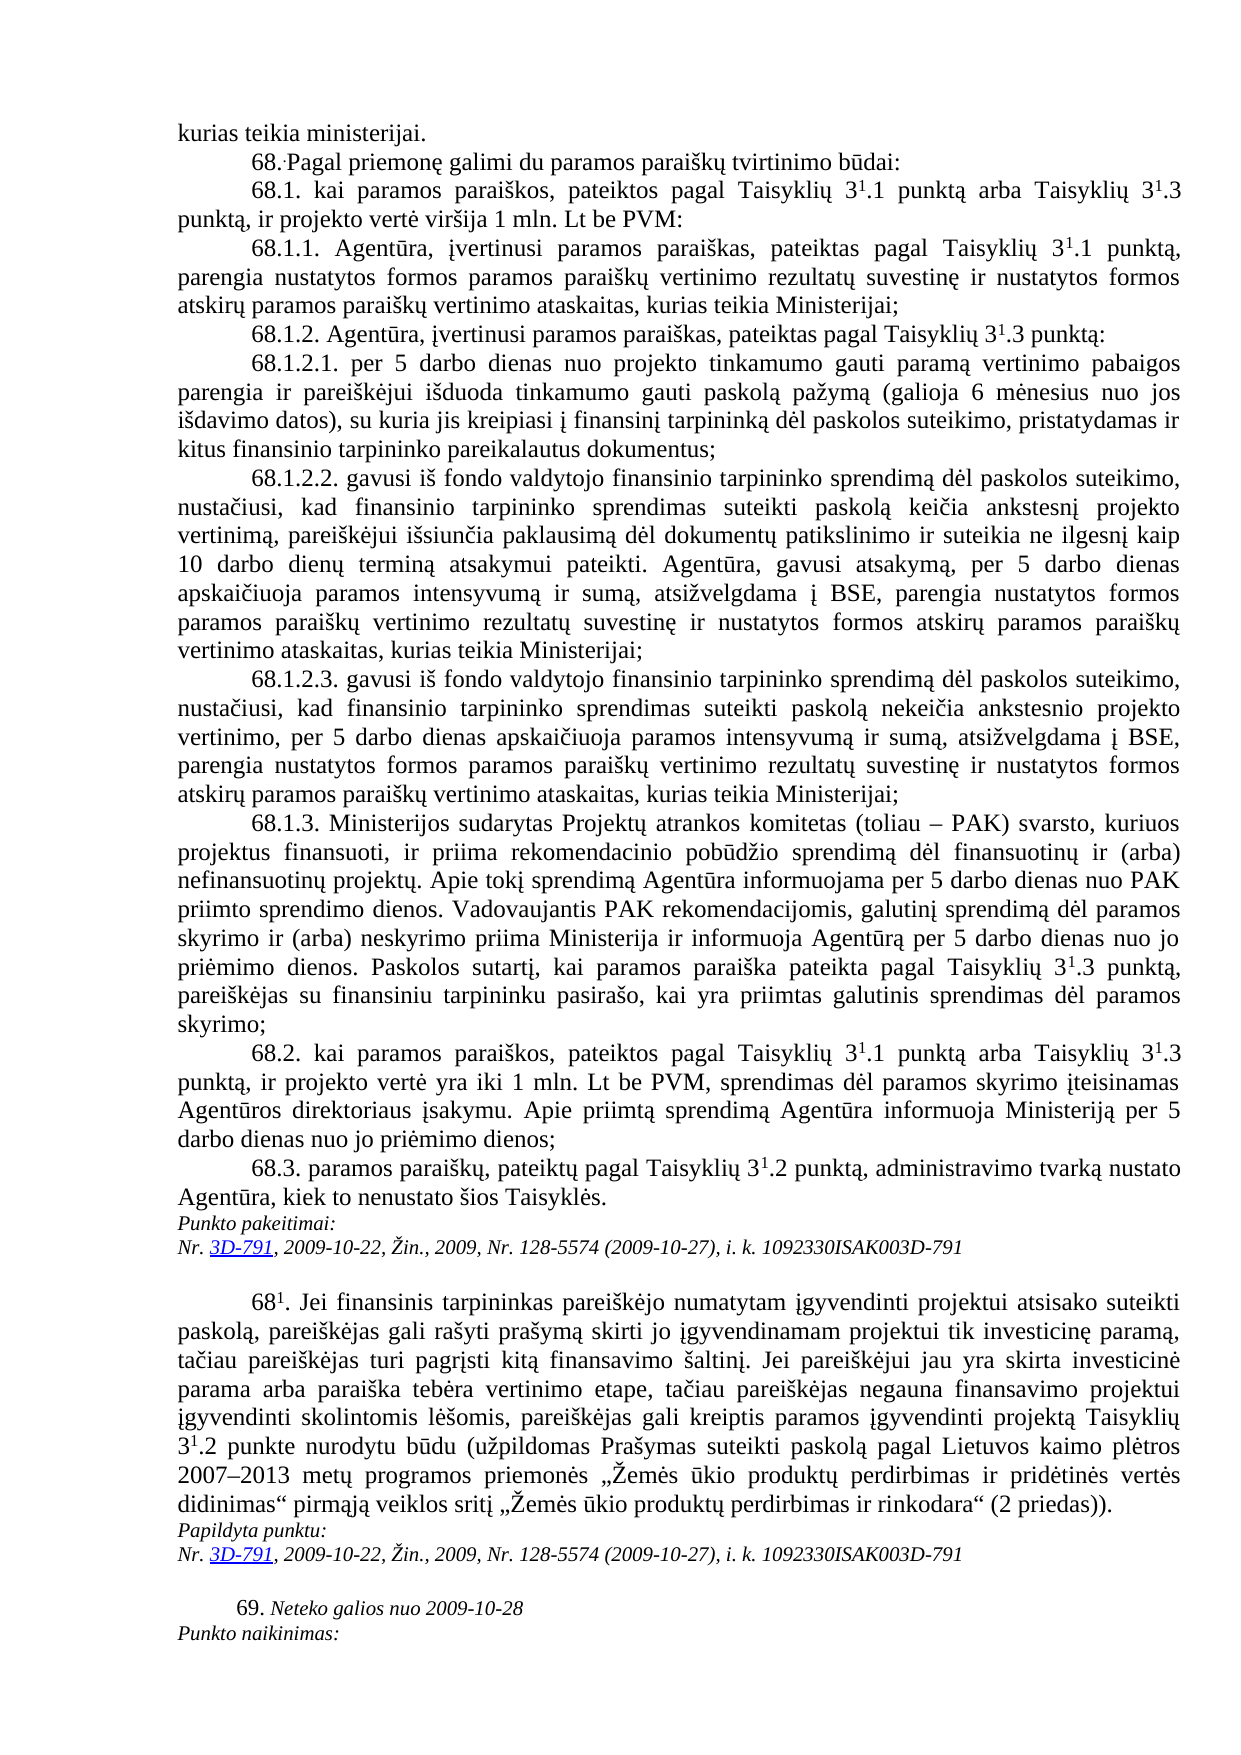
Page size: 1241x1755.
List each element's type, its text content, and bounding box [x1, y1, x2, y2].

text Papildyta punktu: [177, 1517, 1181, 1542]
text 681. Jei finansinis tarpininkas pareiškėjo numatytam įgyvendinti projektui atsisako suteikti paskolą, pareiškėjas gali rašyti prašymą skirti jo įgyvendinamam projektui tik investicinę paramą, tačiau pareiškėjas turi pagrįsti kitą finansavimo šaltinį. Jei pareiškėjui jau yra skirta investicinė parama arba paraiška tebėra vertinimo etape, tačiau pareiškėjas negauna finansavimo projektui įgyvendinti skolintomis lėšomis, pareiškėjas gali kreiptis paramos įgyvendinti projektą Taisyklių 31.2 punkte nurodytu būdu (užpildomas Prašymas suteikti paskolą pagal Lietuvos kaimo plėtros 2007–2013 metų programos priemonės „Žemės ūkio produktų perdirbimas ir pridėtinės vertės didinimas“ pirmąją veiklos sritį „Žemės ūkio produktų perdirbimas ir rinkodara“ (2 priedas)). [177, 1287, 1181, 1517]
text Nr. 3D-791, 2009-10-22, Žin., 2009, Nr. 128-5574 (2009-10-27), i. k. 1092330ISAK003D-791 [177, 1542, 1181, 1566]
text 68.1.2. Agentūra, įvertinusi paramos paraiškas, pateiktas pagal Taisyklių 31.3 punktą: [177, 319, 1181, 348]
text 68.1. kai paramos paraiškos, pateiktos pagal Taisyklių 31.1 punktą arba Taisyklių 31.3 punktą, ir projekto vertė viršija 1 mln. Lt be PVM: [177, 176, 1181, 233]
text 68.1.2.3. gavusi iš fondo valdytojo finansinio tarpininko sprendimą dėl paskolos suteikimo, nustačiusi, kad finansinio tarpininko sprendimas suteikti paskolą nekeičia ankstesnio projekto vertinimo, per 5 darbo dienas apskaičiuoja paramos intensyvumą ir sumą, atsižvelgdama į BSE, parengia nustatytos formos paramos paraiškų vertinimo rezultatų suvestinę ir nustatytos formos atskirų paramos paraiškų vertinimo ataskaitas, kurias teikia Ministerijai; [177, 664, 1181, 808]
text kurias teikia ministerijai. [177, 118, 1181, 147]
text 69. Neteko galios nuo 2009-10-28 [177, 1594, 1181, 1621]
text 68.2. kai paramos paraiškos, pateiktos pagal Taisyklių 31.1 punktą arba Taisyklių 31.3 punktą, ir projekto vertė yra iki 1 mln. Lt be PVM, sprendimas dėl paramos skyrimo įteisinamas Agentūros direktoriaus įsakymu. Apie priimtą sprendimą Agentūra informuoja Ministeriją per 5 darbo dienas nuo jo priėmimo dienos; [177, 1038, 1181, 1153]
text 68.3. paramos paraiškų, pateiktų pagal Taisyklių 31.2 punktą, administravimo tvarką nustato Agentūra, kiek to nenustato šios Taisyklės. [177, 1153, 1181, 1211]
text Nr. 3D-791, 2009-10-22, Žin., 2009, Nr. 128-5574 (2009-10-27), i. k. 1092330ISAK003D-791 [177, 1235, 1181, 1259]
text Punkto pakeitimai: [177, 1211, 1181, 1235]
text 68.1.3. Ministerijos sudarytas Projektų atrankos komitetas (toliau – PAK) svarsto, kuriuos projektus finansuoti, ir priima rekomendacinio pobūdžio sprendimą dėl finansuotinų ir (arba) nefinansuotinų projektų. Apie tokį sprendimą Agentūra informuojama per 5 darbo dienas nuo PAK priimto sprendimo dienos. Vadovaujantis PAK rekomendacijomis, galutinį sprendimą dėl paramos skyrimo ir (arba) neskyrimo priima Ministerija ir informuoja Agentūrą per 5 darbo dienas nuo jo priėmimo dienos. Paskolos sutartį, kai paramos paraiška pateikta pagal Taisyklių 31.3 punktą, pareiškėjas su finansiniu tarpininku pasirašo, kai yra priimtas galutinis sprendimas dėl paramos skyrimo; [177, 808, 1181, 1038]
text 68..Pagal priemonę galimi du paramos paraiškų tvirtinimo būdai: [177, 147, 1181, 176]
text 68.1.1. Agentūra, įvertinusi paramos paraiškas, pateiktas pagal Taisyklių 31.1 punktą, parengia nustatytos formos paramos paraiškų vertinimo rezultatų suvestinę ir nustatytos formos atskirų paramos paraiškų vertinimo ataskaitas, kurias teikia Ministerijai; [177, 233, 1181, 319]
text 68.1.2.2. gavusi iš fondo valdytojo finansinio tarpininko sprendimą dėl paskolos suteikimo, nustačiusi, kad finansinio tarpininko sprendimas suteikti paskolą keičia ankstesnį projekto vertinimą, pareiškėjui išsiunčia paklausimą dėl dokumentų patikslinimo ir suteikia ne ilgesnį kaip 10 darbo dienų terminą atsakymui pateikti. Agentūra, gavusi atsakymą, per 5 darbo dienas apskaičiuoja paramos intensyvumą ir sumą, atsižvelgdama į BSE, parengia nustatytos formos paramos paraiškų vertinimo rezultatų suvestinę ir nustatytos formos atskirų paramos paraiškų vertinimo ataskaitas, kurias teikia Ministerijai; [177, 463, 1181, 664]
text Punkto naikinimas: [177, 1621, 1181, 1645]
text 68.1.2.1. per 5 darbo dienas nuo projekto tinkamumo gauti paramą vertinimo pabaigos parengia ir pareiškėjui išduoda tinkamumo gauti paskolą pažymą (galioja 6 mėnesius nuo jos išdavimo datos), su kuria jis kreipiasi į finansinį tarpininką dėl paskolos suteikimo, pristatydamas ir kitus finansinio tarpininko pareikalautus dokumentus; [177, 348, 1181, 463]
